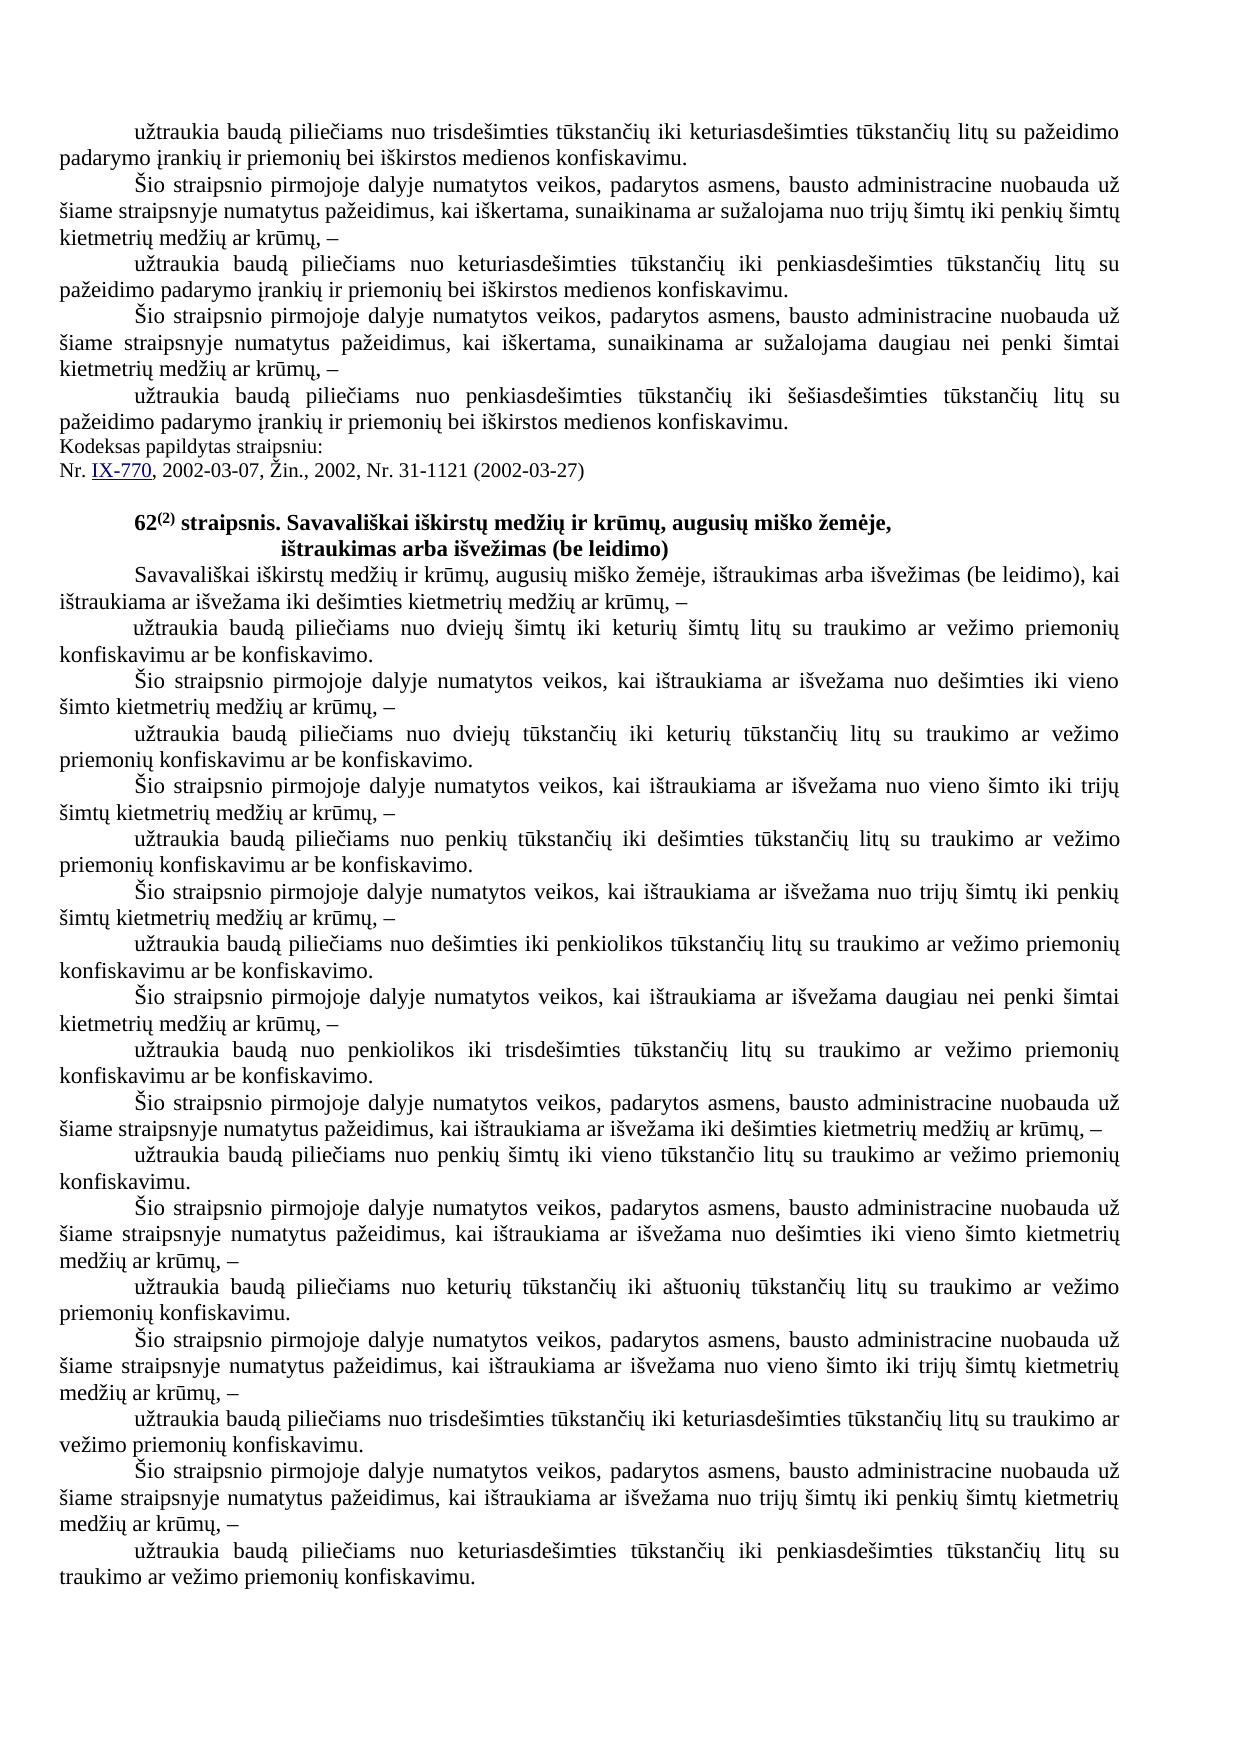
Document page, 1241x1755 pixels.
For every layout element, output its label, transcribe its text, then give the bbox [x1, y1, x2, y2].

text užtraukia baudą piliečiams nuo penkių tūkstančių iki dešimties tūkstančių litų su traukimo ar vežimo priemonių konfiskavimu ar be konfiskavimo. [59, 825, 1121, 878]
text užtraukia baudą piliečiams nuo trisdešimties tūkstančių iki keturiasdešimties tūkstančių litų su traukimo ar vežimo priemonių konfiskavimu. [59, 1405, 1121, 1458]
text 62(2) straipsnis. Savavališkai iškirstų medžių ir krūmų, augusių miško žemėje, [134, 509, 1121, 535]
text užtraukia baudą piliečiams nuo penkių šimtų iki vieno tūkstančio litų su traukimo ar vežimo priemonių konfiskavimu. [59, 1141, 1121, 1194]
text užtraukia baudą piliečiams nuo keturiasdešimties tūkstančių iki penkiasdešimties tūkstančių litų su pažeidimo padarymo įrankių ir priemonių bei iškirstos medienos konfiskavimu. [59, 250, 1121, 303]
text Šio straipsnio pirmojoje dalyje numatytos veikos, kai ištraukiama ar išvežama nuo dešimties iki vieno šimto kietmetrių medžių ar krūmų, – [59, 667, 1121, 720]
text Šio straipsnio pirmojoje dalyje numatytos veikos, padarytos asmens, bausto administracine nuobauda už šiame straipsnyje numatytus pažeidimus, kai ištraukiama ar išvežama nuo vieno šimto iki trijų šimtų kietmetrių medžių ar krūmų, – [59, 1326, 1121, 1405]
text Šio straipsnio pirmojoje dalyje numatytos veikos, kai ištraukiama ar išvežama daugiau nei penki šimtai kietmetrių medžių ar krūmų, – [59, 983, 1121, 1036]
text užtraukia baudą piliečiams nuo dešimties iki penkiolikos tūkstančių litų su traukimo ar vežimo priemonių konfiskavimu ar be konfiskavimo. [59, 931, 1121, 983]
text užtraukia baudą piliečiams nuo dviejų šimtų iki keturių šimtų litų su traukimo ar vežimo priemonių konfiskavimu ar be konfiskavimo. [59, 614, 1121, 667]
text Šio straipsnio pirmojoje dalyje numatytos veikos, kai ištraukiama ar išvežama nuo trijų šimtų iki penkių šimtų kietmetrių medžių ar krūmų, – [59, 878, 1121, 931]
text užtraukia baudą piliečiams nuo trisdešimties tūkstančių iki keturiasdešimties tūkstančių litų su pažeidimo padarymo įrankių ir priemonių bei iškirstos medienos konfiskavimu. [59, 118, 1121, 171]
text užtraukia baudą piliečiams nuo dviejų tūkstančių iki keturių tūkstančių litų su traukimo ar vežimo priemonių konfiskavimu ar be konfiskavimo. [59, 720, 1121, 772]
text Šio straipsnio pirmojoje dalyje numatytos veikos, padarytos asmens, bausto administracine nuobauda už šiame straipsnyje numatytus pažeidimus, kai iškertama, sunaikinama ar sužalojama nuo trijų šimtų iki penkių šimtų kietmetrių medžių ar krūmų, – [59, 171, 1121, 250]
text užtraukia baudą nuo penkiolikos iki trisdešimties tūkstančių litų su traukimo ar vežimo priemonių konfiskavimu ar be konfiskavimo. [59, 1036, 1121, 1089]
text Šio straipsnio pirmojoje dalyje numatytos veikos, padarytos asmens, bausto administracine nuobauda už šiame straipsnyje numatytus pažeidimus, kai ištraukiama ar išvežama nuo dešimties iki vieno šimto kietmetrių medžių ar krūmų, – [59, 1194, 1121, 1273]
text Šio straipsnio pirmojoje dalyje numatytos veikos, padarytos asmens, bausto administracine nuobauda už šiame straipsnyje numatytus pažeidimus, kai iškertama, sunaikinama ar sužalojama daugiau nei penki šimtai kietmetrių medžių ar krūmų, – [59, 303, 1121, 382]
text Kodeksas papildytas straipsniu: [59, 434, 1122, 458]
text ištraukimas arba išvežimas (be leidimo) [281, 535, 1121, 562]
text Šio straipsnio pirmojoje dalyje numatytos veikos, padarytos asmens, bausto administracine nuobauda už šiame straipsnyje numatytus pažeidimus, kai ištraukiama ar išvežama nuo trijų šimtų iki penkių šimtų kietmetrių medžių ar krūmų, – [59, 1458, 1121, 1537]
text Šio straipsnio pirmojoje dalyje numatytos veikos, kai ištraukiama ar išvežama nuo vieno šimto iki trijų šimtų kietmetrių medžių ar krūmų, – [59, 772, 1121, 825]
text Savavališkai iškirstų medžių ir krūmų, augusių miško žemėje, ištraukimas arba išvežimas (be leidimo), kai ištraukiama ar išvežama iki dešimties kietmetrių medžių ar krūmų, – [59, 562, 1121, 614]
text Šio straipsnio pirmojoje dalyje numatytos veikos, padarytos asmens, bausto administracine nuobauda už šiame straipsnyje numatytus pažeidimus, kai ištraukiama ar išvežama iki dešimties kietmetrių medžių ar krūmų, – [59, 1089, 1121, 1141]
text Nr. IX-770, 2002-03-07, Žin., 2002, Nr. 31-1121 (2002-03-27) [59, 458, 1122, 482]
text užtraukia baudą piliečiams nuo penkiasdešimties tūkstančių iki šešiasdešimties tūkstančių litų su pažeidimo padarymo įrankių ir priemonių bei iškirstos medienos konfiskavimu. [59, 382, 1121, 434]
text užtraukia baudą piliečiams nuo keturiasdešimties tūkstančių iki penkiasdešimties tūkstančių litų su traukimo ar vežimo priemonių konfiskavimu. [59, 1537, 1121, 1589]
text užtraukia baudą piliečiams nuo keturių tūkstančių iki aštuonių tūkstančių litų su traukimo ar vežimo priemonių konfiskavimu. [59, 1273, 1121, 1326]
